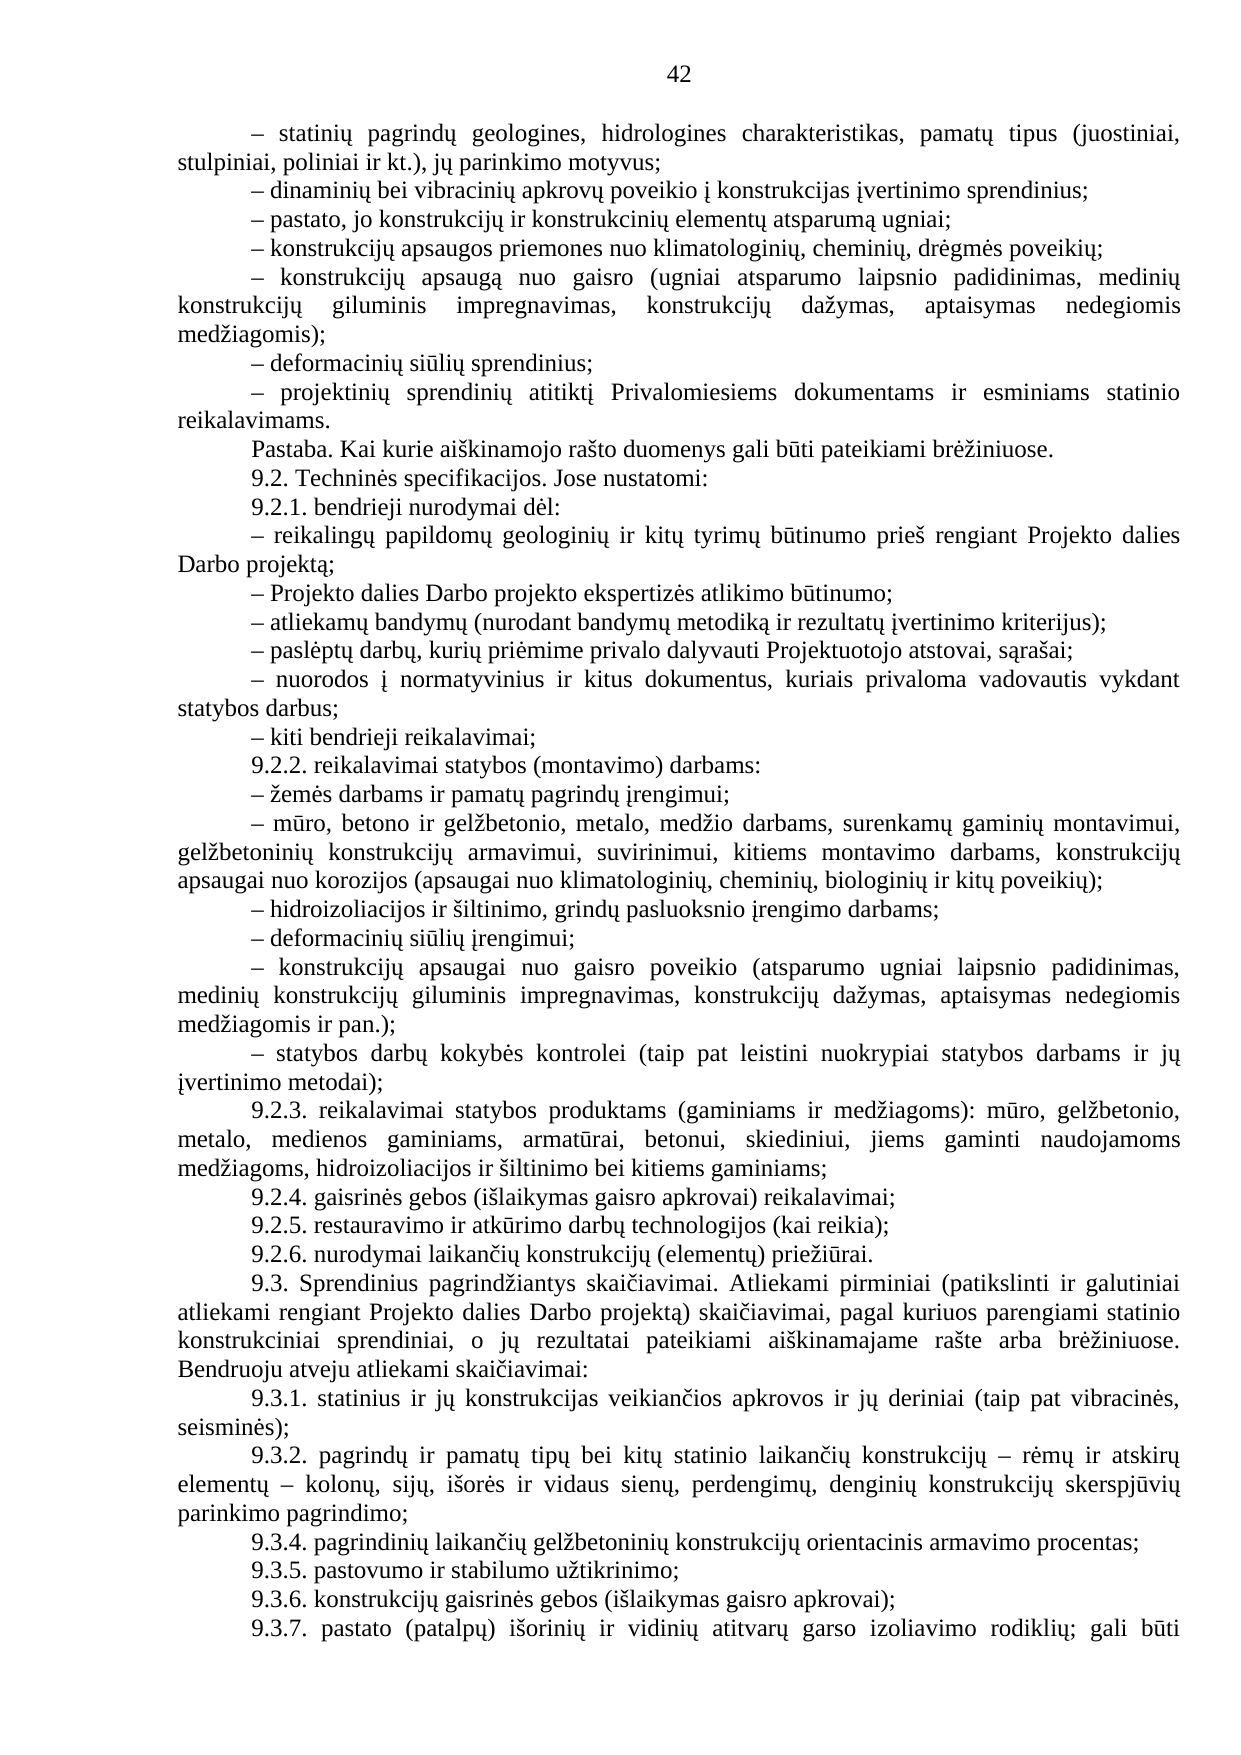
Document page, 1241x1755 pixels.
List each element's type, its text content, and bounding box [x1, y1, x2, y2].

text – deformacinių siūlių sprendinius; [177, 348, 1181, 377]
text – reikalingų papildomų geologinių ir kitų tyrimų būtinumo prieš rengiant Projekto dalies Darbo projektą; [177, 521, 1181, 578]
text – kiti bendrieji reikalavimai; [177, 722, 1181, 751]
text 9.3.6. konstrukcijų gaisrinės gebos (išlaikymas gaisro apkrovai); [177, 1584, 1181, 1613]
text 9.2.6. nurodymai laikančių konstrukcijų (elementų) priežiūrai. [177, 1239, 1181, 1268]
text Pastaba. Kai kurie aiškinamojo rašto duomenys gali būti pateikiami brėžiniuose. [177, 434, 1181, 463]
text 9.3.5. pastovumo ir stabilumo užtikrinimo; [177, 1556, 1181, 1584]
text 9.3.2. pagrindų ir pamatų tipų bei kitų statinio laikančių konstrukcijų – rėmų ir atskirų elementų – kolonų, sijų, išorės ir vidaus sienų, perdengimų, denginių konstrukcijų skerspjūvių parinkimo pagrindimo; [177, 1441, 1181, 1527]
text 9.2.5. restauravimo ir atkūrimo darbų technologijos (kai reikia); [177, 1211, 1181, 1239]
text 9.2.2. reikalavimai statybos (montavimo) darbams: [177, 751, 1181, 779]
text 9.2.1. bendrieji nurodymai dėl: [177, 492, 1181, 521]
text – paslėptų darbų, kurių priėmime privalo dalyvauti Projektuotojo atstovai, sąrašai; [177, 636, 1181, 664]
text – pastato, jo konstrukcijų ir konstrukcinių elementų atsparumą ugniai; [177, 204, 1181, 233]
text – žemės darbams ir pamatų pagrindų įrengimui; [177, 779, 1181, 808]
text – mūro, betono ir gelžbetonio, metalo, medžio darbams, surenkamų gaminių montavimui, gelžbetoninių konstrukcijų armavimui, suvirinimui, kitiems montavimo darbams, konstrukcijų apsaugai nuo korozijos (apsaugai nuo klimatologinių, cheminių, biologinių ir kitų poveikių); [177, 808, 1181, 894]
text 9.2.4. gaisrinės gebos (išlaikymas gaisro apkrovai) reikalavimai; [177, 1182, 1181, 1211]
text – konstrukcijų apsaugai nuo gaisro poveikio (atsparumo ugniai laipsnio padidinimas, medinių konstrukcijų giluminis impregnavimas, konstrukcijų dažymas, aptaisymas nedegiomis medžiagomis ir pan.); [177, 952, 1181, 1038]
text – konstrukcijų apsaugą nuo gaisro (ugniai atsparumo laipsnio padidinimas, medinių konstrukcijų giluminis impregnavimas, konstrukcijų dažymas, aptaisymas nedegiomis medžiagomis); [177, 262, 1181, 348]
text – atliekamų bandymų (nurodant bandymų metodiką ir rezultatų įvertinimo kriterijus); [177, 607, 1181, 636]
text – statinių pagrindų geologines, hidrologines charakteristikas, pamatų tipus (juostiniai, stulpiniai, poliniai ir kt.), jų parinkimo motyvus; [177, 118, 1181, 176]
text – dinaminių bei vibracinių apkrovų poveikio į konstrukcijas įvertinimo sprendinius; [177, 176, 1181, 204]
text – konstrukcijų apsaugos priemones nuo klimatologinių, cheminių, drėgmės poveikių; [177, 233, 1181, 262]
text – statybos darbų kokybės kontrolei (taip pat leistini nuokrypiai statybos darbams ir jų įvertinimo metodai); [177, 1038, 1181, 1096]
text – nuorodos į normatyvinius ir kitus dokumentus, kuriais privaloma vadovautis vykdant statybos darbus; [177, 664, 1181, 722]
text – Projekto dalies Darbo projekto ekspertizės atlikimo būtinumo; [177, 578, 1181, 607]
text 9.2. Techninės specifikacijos. Jose nustatomi: [177, 463, 1181, 492]
text 9.2.3. reikalavimai statybos produktams (gaminiams ir medžiagoms): mūro, gelžbetonio, metalo, medienos gaminiams, armatūrai, betonui, skiediniui, jiems gaminti naudojamoms medžiagoms, hidroizoliacijos ir šiltinimo bei kitiems gaminiams; [177, 1096, 1181, 1182]
text – projektinių sprendinių atitiktį Privalomiesiems dokumentams ir esminiams statinio reikalavimams. [177, 377, 1181, 434]
text 9.3.7. pastato (patalpų) išorinių ir vidinių atitvarų garso izoliavimo rodiklių; gali būti [177, 1613, 1181, 1642]
text – deformacinių siūlių įrengimui; [177, 923, 1181, 952]
text 9.3.1. statinius ir jų konstrukcijas veikiančios apkrovos ir jų deriniai (taip pat vibracinės, seisminės); [177, 1383, 1181, 1441]
text 9.3. Sprendinius pagrindžiantys skaičiavimai. Atliekami pirminiai (patikslinti ir galutiniai atliekami rengiant Projekto dalies Darbo projektą) skaičiavimai, pagal kuriuos parengiami statinio konstrukciniai sprendiniai, o jų rezultatai pateikiami aiškinamajame rašte arba brėžiniuose. Bendruoju atveju atliekami skaičiavimai: [177, 1268, 1181, 1383]
text – hidroizoliacijos ir šiltinimo, grindų pasluoksnio įrengimo darbams; [177, 894, 1181, 923]
text 9.3.4. pagrindinių laikančių gelžbetoninių konstrukcijų orientacinis armavimo procentas; [177, 1527, 1181, 1556]
